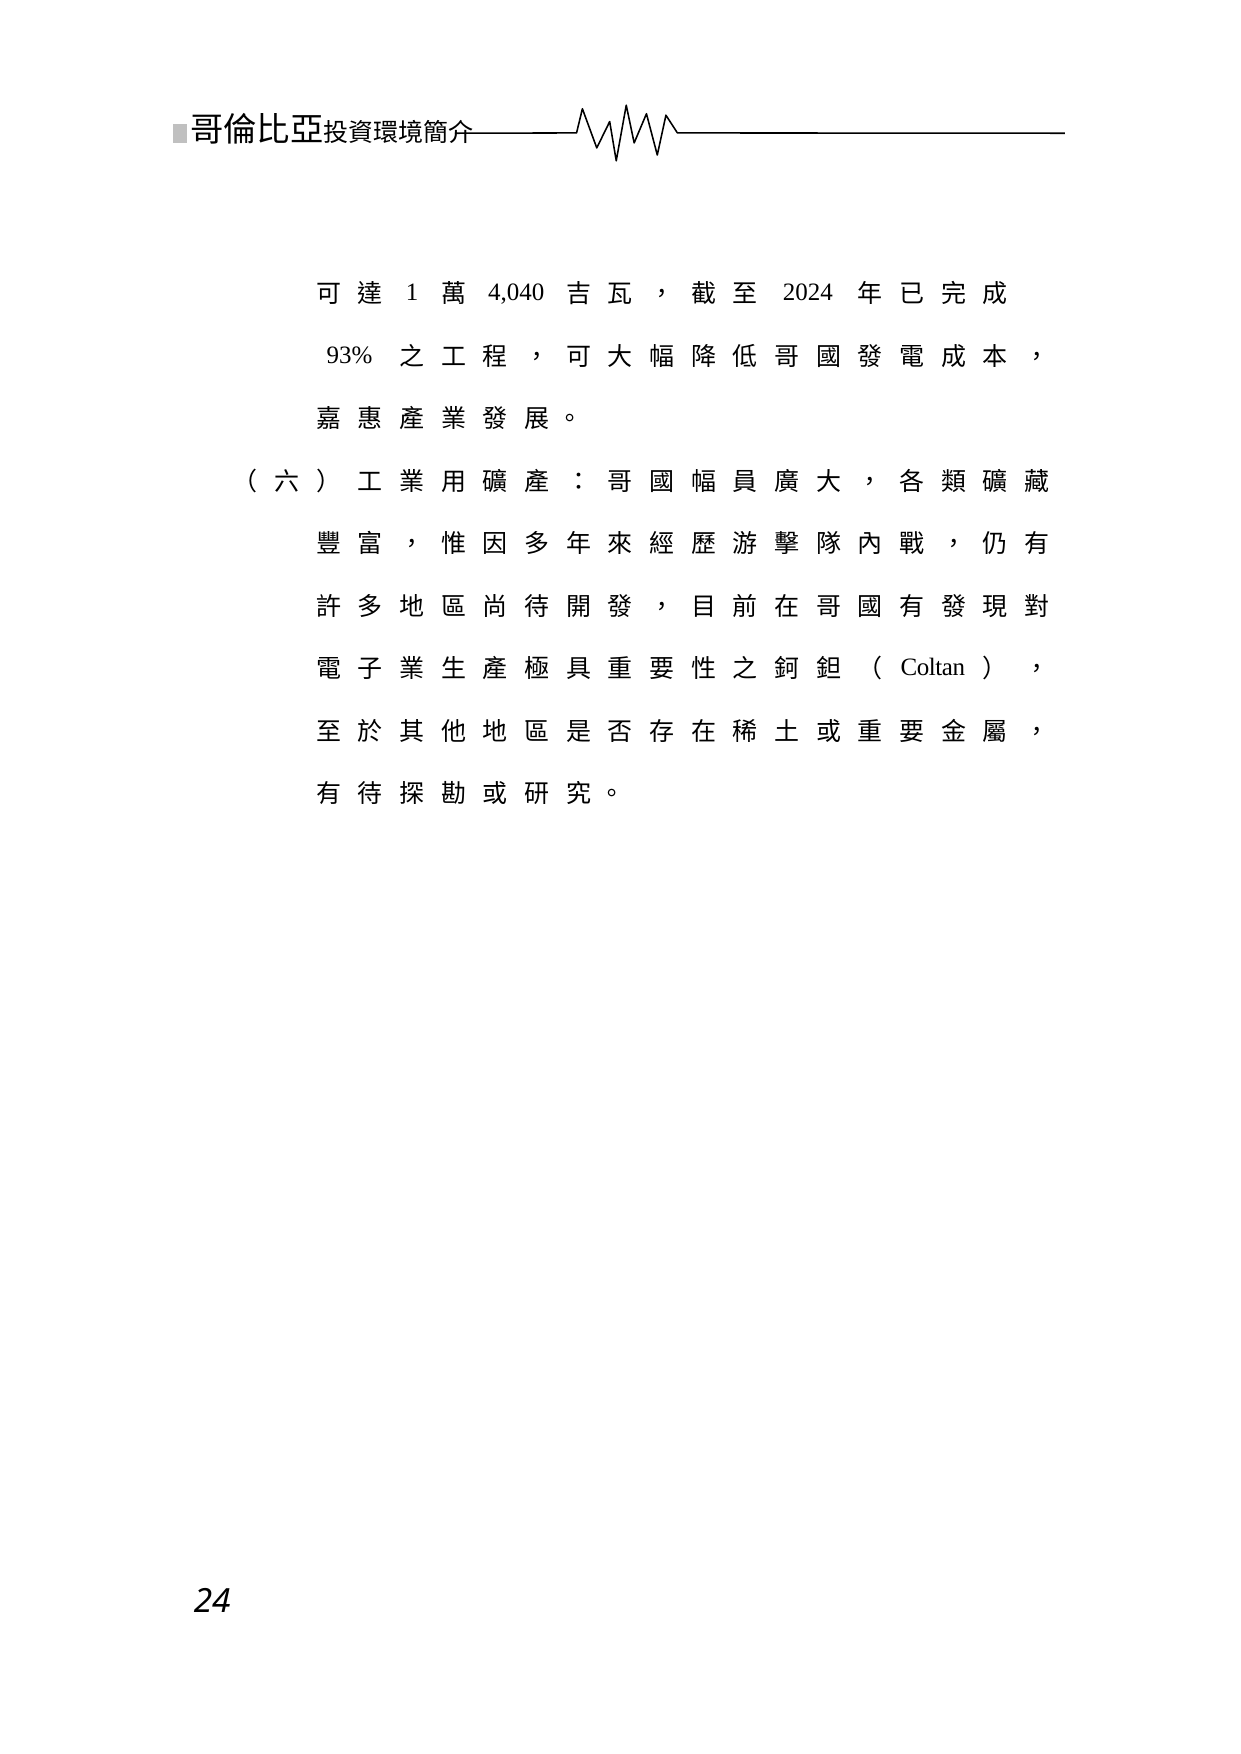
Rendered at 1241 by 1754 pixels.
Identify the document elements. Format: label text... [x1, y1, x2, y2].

text 可達1萬4,040吉瓦，截至2024年已完成93%之工程，可大幅降低哥國發電成本，嘉惠產業發展。 [207, 250, 1058, 438]
text （六）工業用礦產：哥國幅員廣大，各類礦藏豐富，惟因多年來經歷游擊隊內戰，仍有許多地區尚待開發，目前在哥國有發現對電子業生產極具重要性之鈳鉭（Coltan），至於其他地區是否存在稀土或重要金屬，有待探勘或研究。 [207, 438, 1058, 813]
